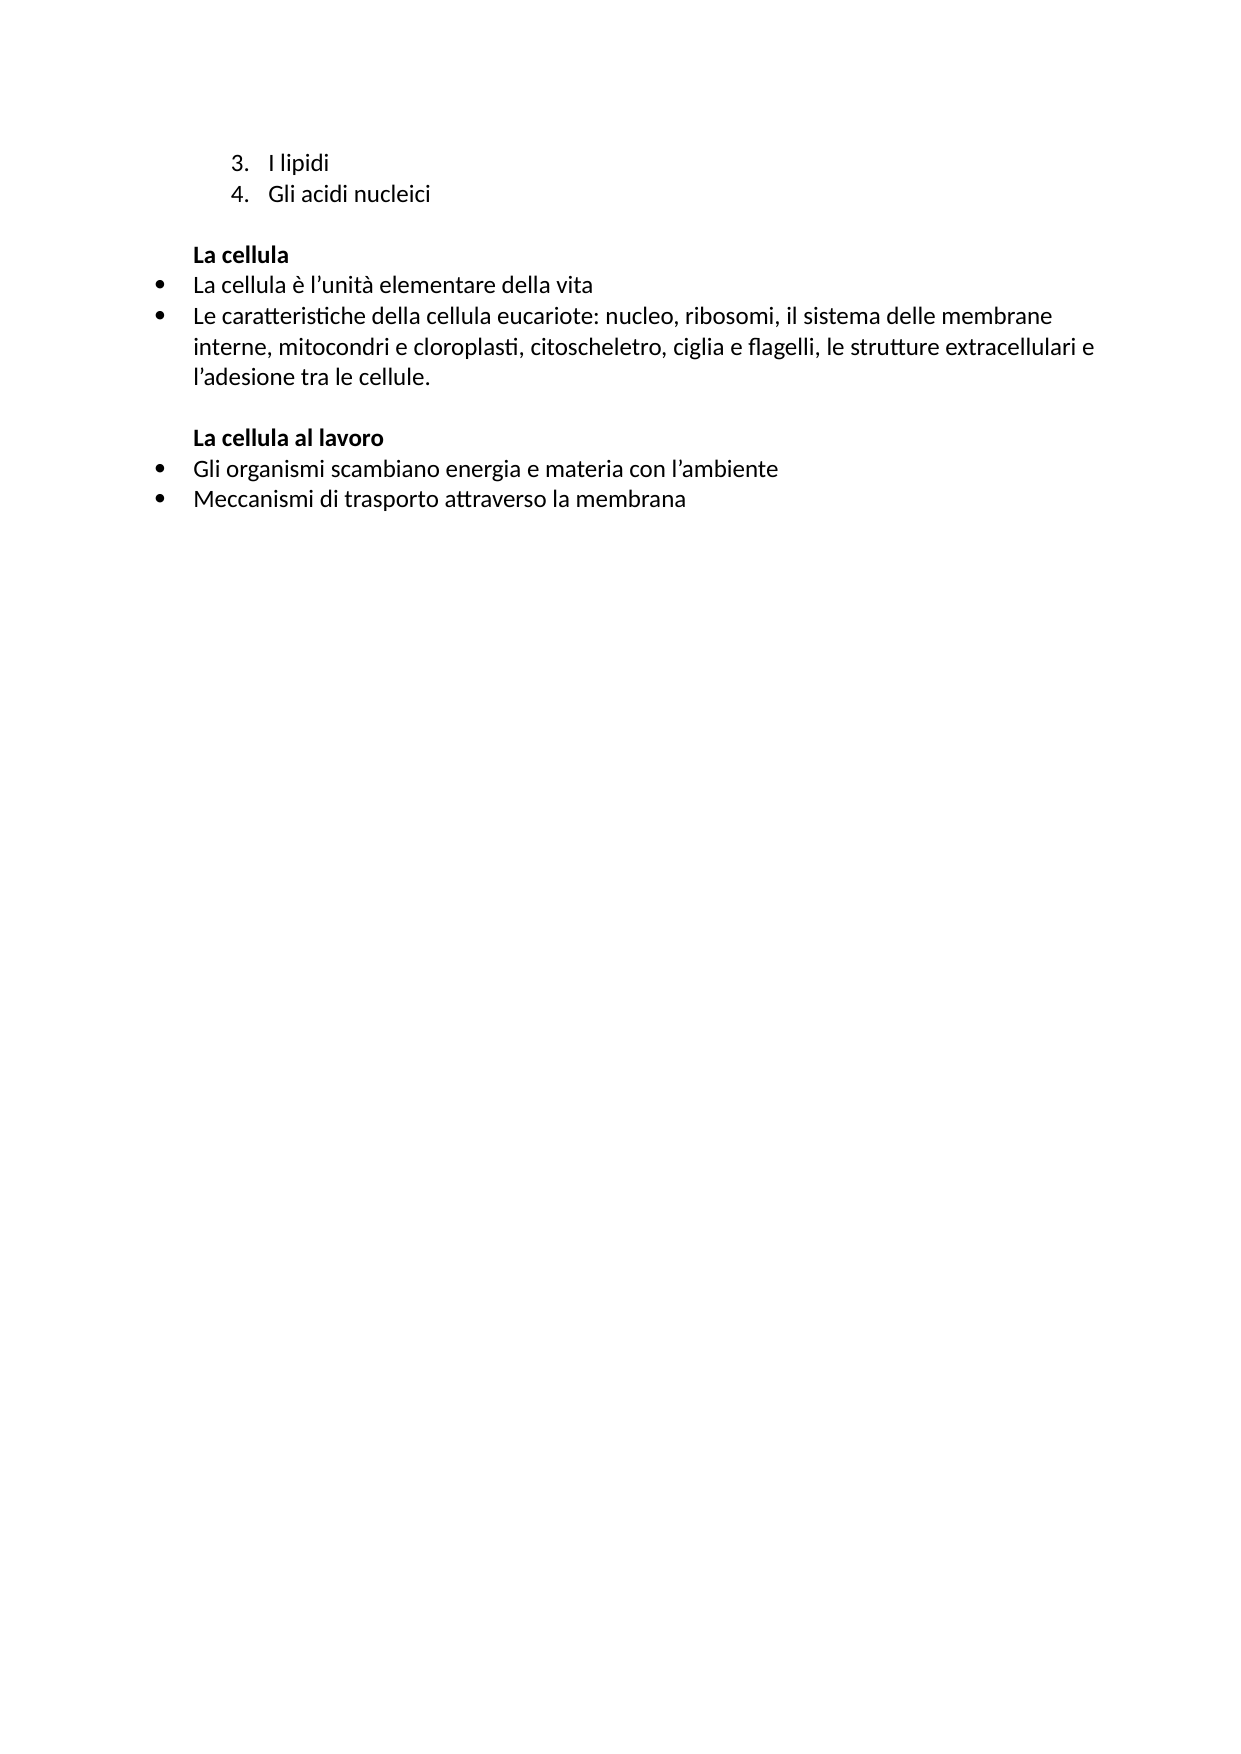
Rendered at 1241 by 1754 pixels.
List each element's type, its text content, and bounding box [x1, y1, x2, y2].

text La cellula [193, 239, 1122, 270]
list Gli acidi nucleici [231, 178, 1122, 209]
text La cellula al lavoro [193, 422, 1122, 453]
list I lipidi [231, 148, 1122, 178]
list Meccanismi di trasporto attraverso la membrana [156, 483, 1122, 514]
list La cellula è l’unità elementare della vita [156, 270, 1122, 300]
list Le caratteristiche della cellula eucariote: nucleo, ribosomi, il sistema delle membrane interne, mitocondri e cloroplasti, citoscheletro, ciglia e flagelli, le strutture extracellulari e l’adesione tra le cellule. [156, 300, 1122, 392]
list Gli organismi scambiano energia e materia con l’ambiente [156, 453, 1122, 483]
